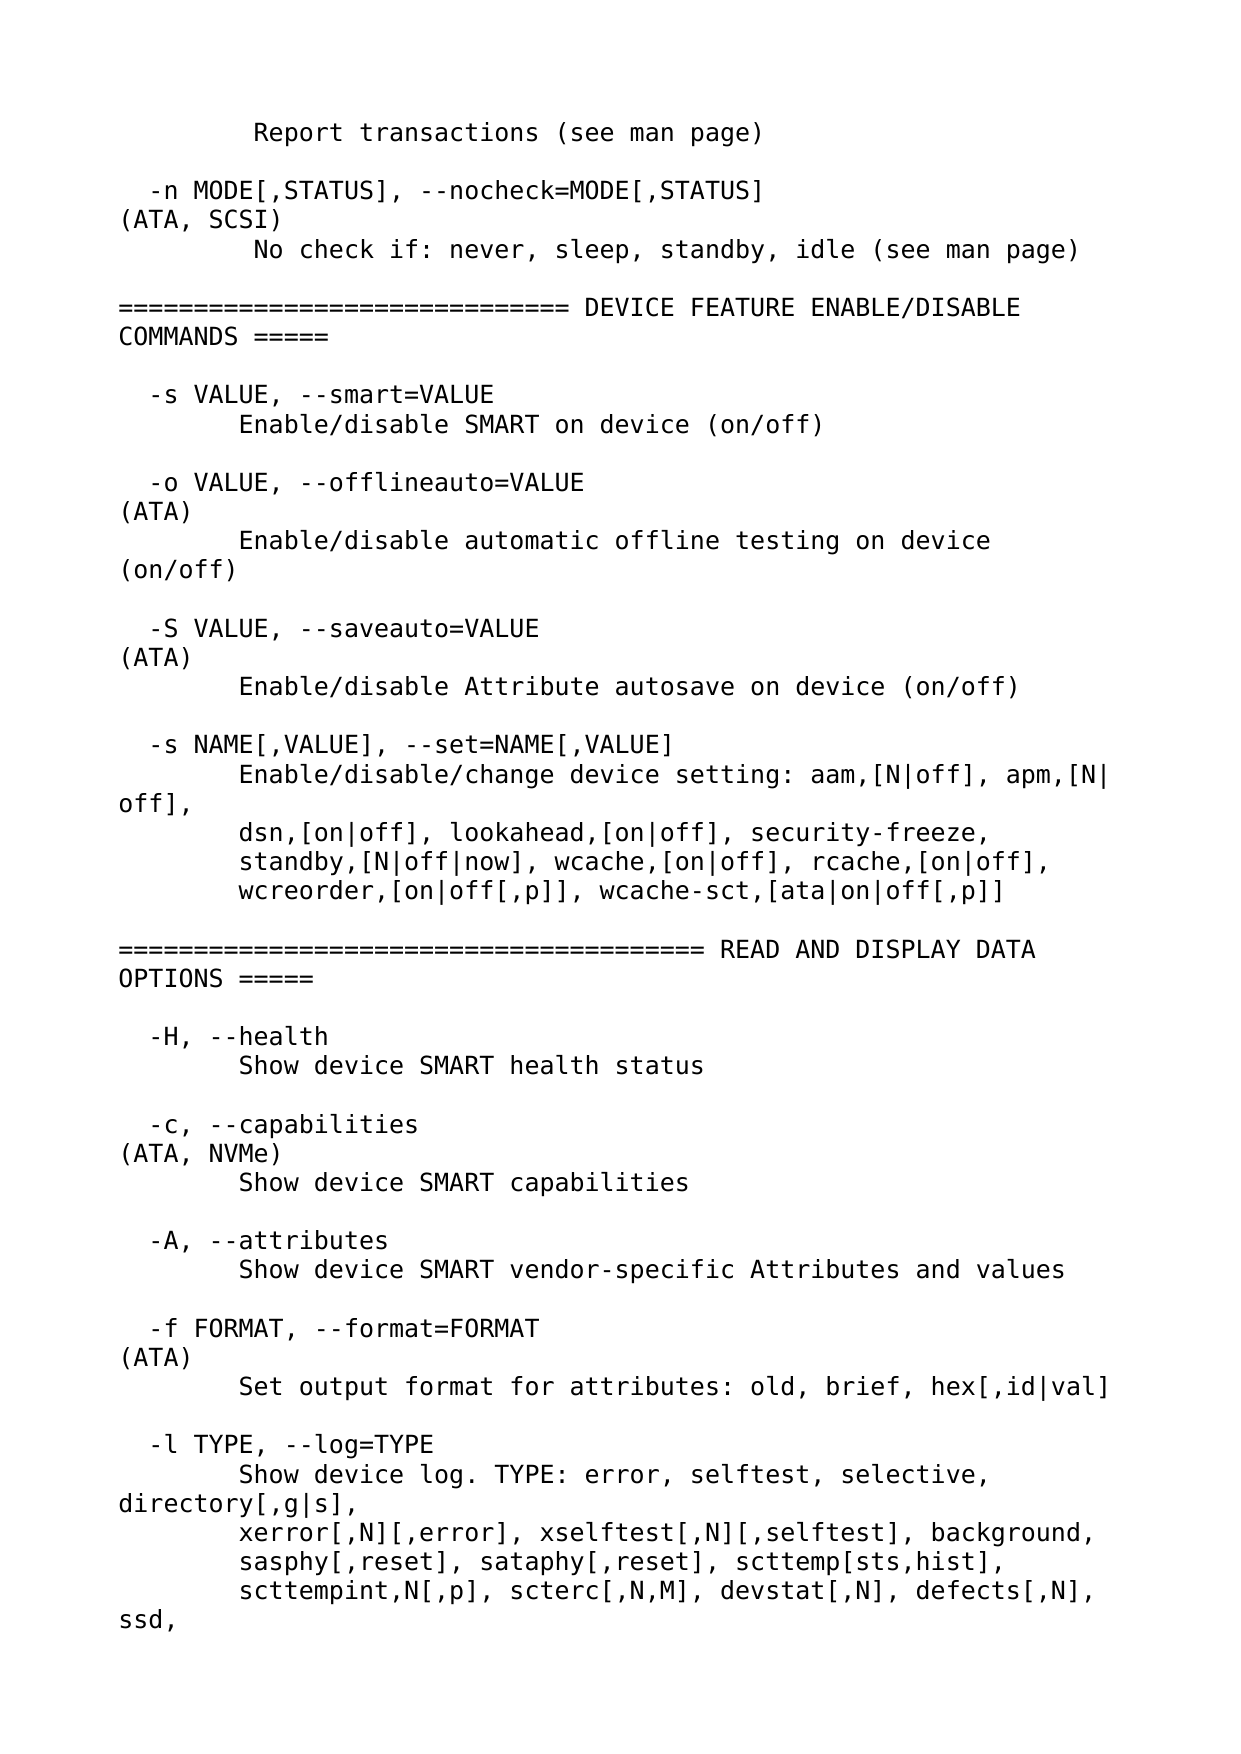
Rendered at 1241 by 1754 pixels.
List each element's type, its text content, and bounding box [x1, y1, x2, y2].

text Report transactions (see man page) -n MODE[,STATUS], --nocheck=MODE[,STATUS] (ATA, SCSI) No check if: never, sleep, standby, idle (see man page) ============================== DEVICE FEATURE ENABLE/DISABLE COMMANDS ===== -s VALUE, --smart=VALUE Enable/disable SMART on device (on/off) -o VALUE, --offlineauto=VALUE (ATA) Enable/disable automatic offline testing on device (on/off) -S VALUE, --saveauto=VALUE (ATA) Enable/disable Attribute autosave on device (on/off) -s NAME[,VALUE], --set=NAME[,VALUE] Enable/disable/change device setting: aam,[N|off], apm,[N|off], dsn,[on|off], lookahead,[on|off], security-freeze, standby,[N|off|now], wcache,[on|off], rcache,[on|off], wcreorder,[on|off[,p]], wcache-sct,[ata|on|off[,p]] ======================================= READ AND DISPLAY DATA OPTIONS ===== -H, --health Show device SMART health status -c, --capabilities (ATA, NVMe) Show device SMART capabilities -A, --attributes Show device SMART vendor-specific Attributes and values -f FORMAT, --format=FORMAT (ATA) Set output format for attributes: old, brief, hex[,id|val] -l TYPE, --log=TYPE Show device log. TYPE: error, selftest, selective, directory[,g|s], xerror[,N][,error], xselftest[,N][,selftest], background, sasphy[,reset], sataphy[,reset], scttemp[sts,hist], scttempint,N[,p], scterc[,N,M], devstat[,N], defects[,N], ssd, [118, 118, 1122, 1635]
